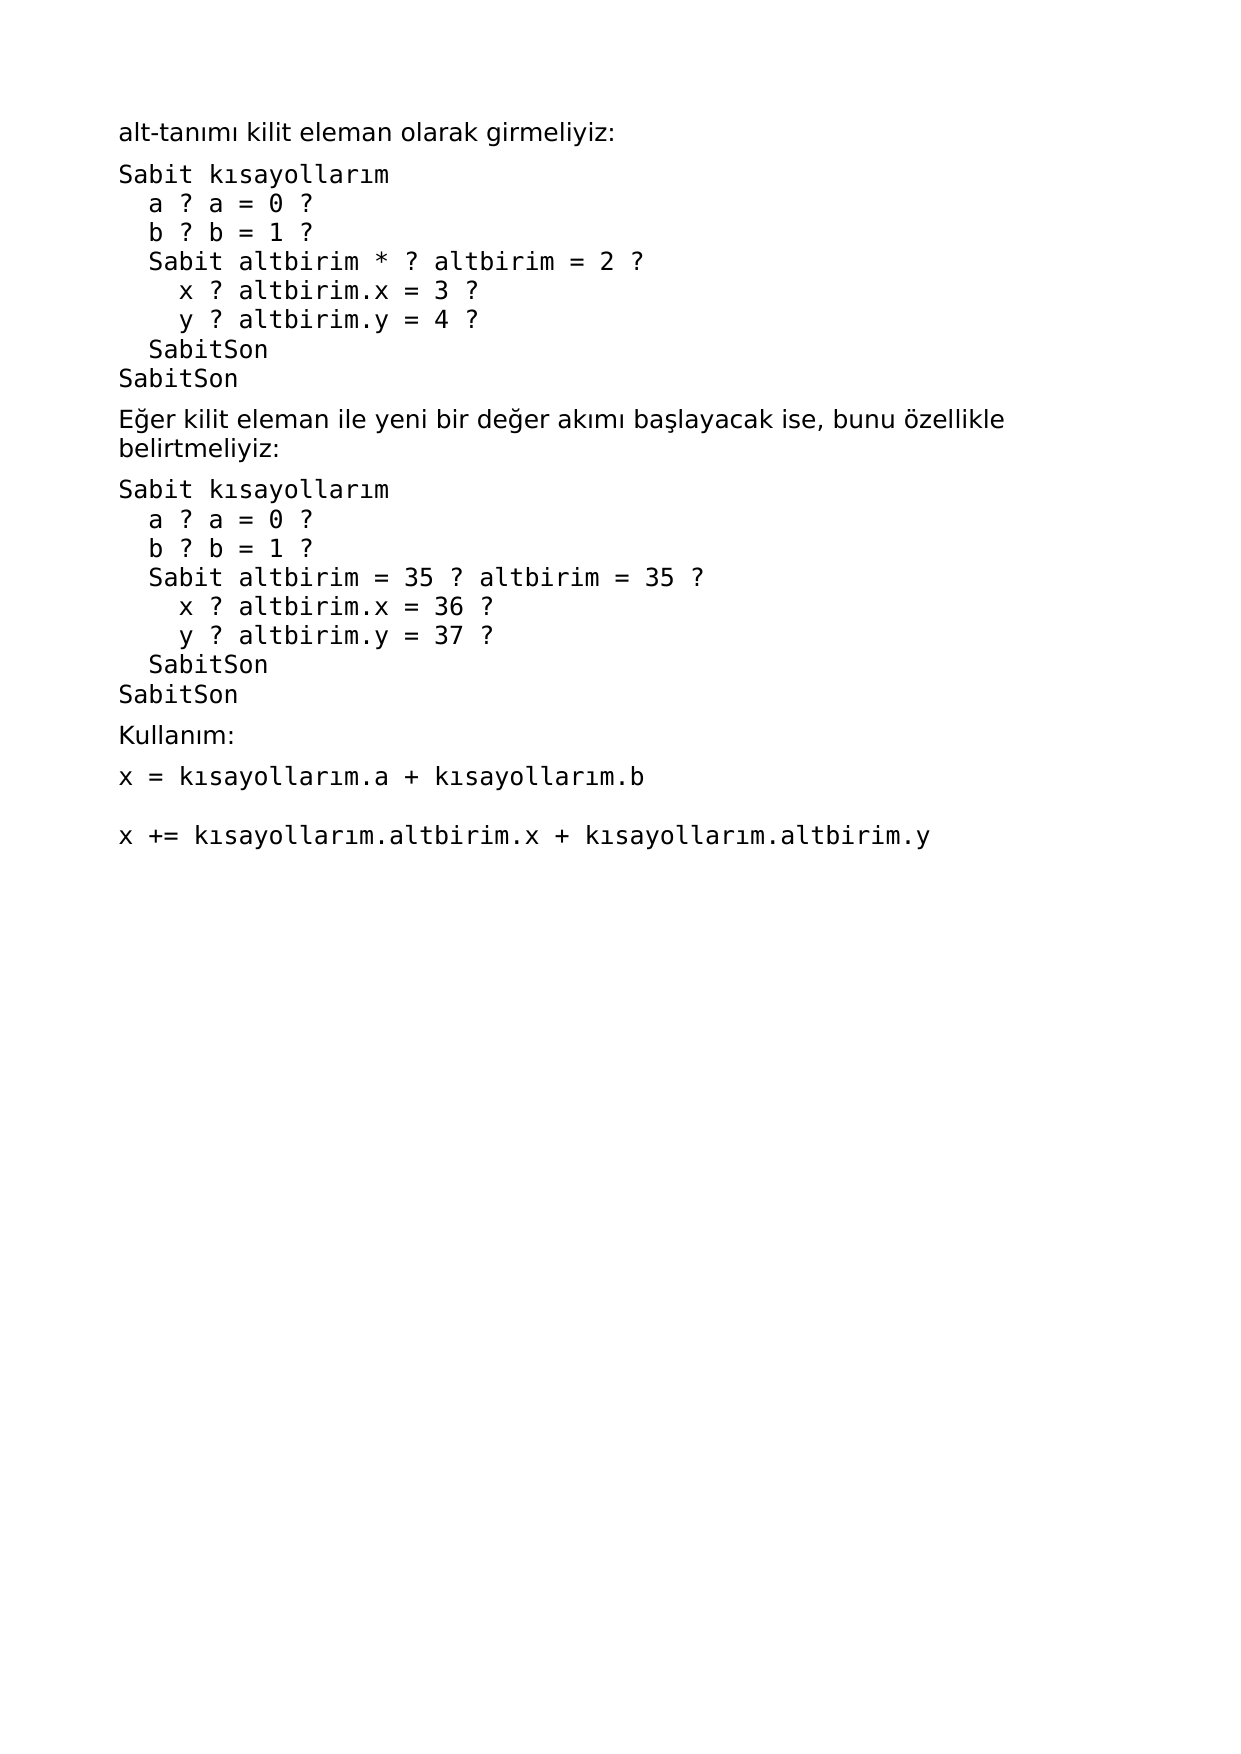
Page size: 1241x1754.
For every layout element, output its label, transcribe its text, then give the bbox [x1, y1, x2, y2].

text alt-tanımı kilit eleman olarak girmeliyiz: [118, 118, 1122, 147]
text x = kısayollarım.a + kısayollarım.b x += kısayollarım.altbirim.x + kısayollarım.altbirim.y [118, 762, 1122, 850]
text Kullanım: [118, 721, 1122, 750]
text Sabit kısayollarım a ? a = 0 ? b ? b = 1 ? Sabit altbirim * ? altbirim = 2 ? x ? altbirim.x = 3 ? y ? altbirim.y = 4 ? SabitSon SabitSon [118, 160, 1122, 393]
text Sabit kısayollarım a ? a = 0 ? b ? b = 1 ? Sabit altbirim = 35 ? altbirim = 35 ? x ? altbirim.x = 36 ? y ? altbirim.y = 37 ? SabitSon SabitSon [118, 476, 1122, 709]
text Eğer kilit eleman ile yeni bir değer akımı başlayacak ise, bunu özellikle belirtmeliyiz: [118, 405, 1122, 463]
